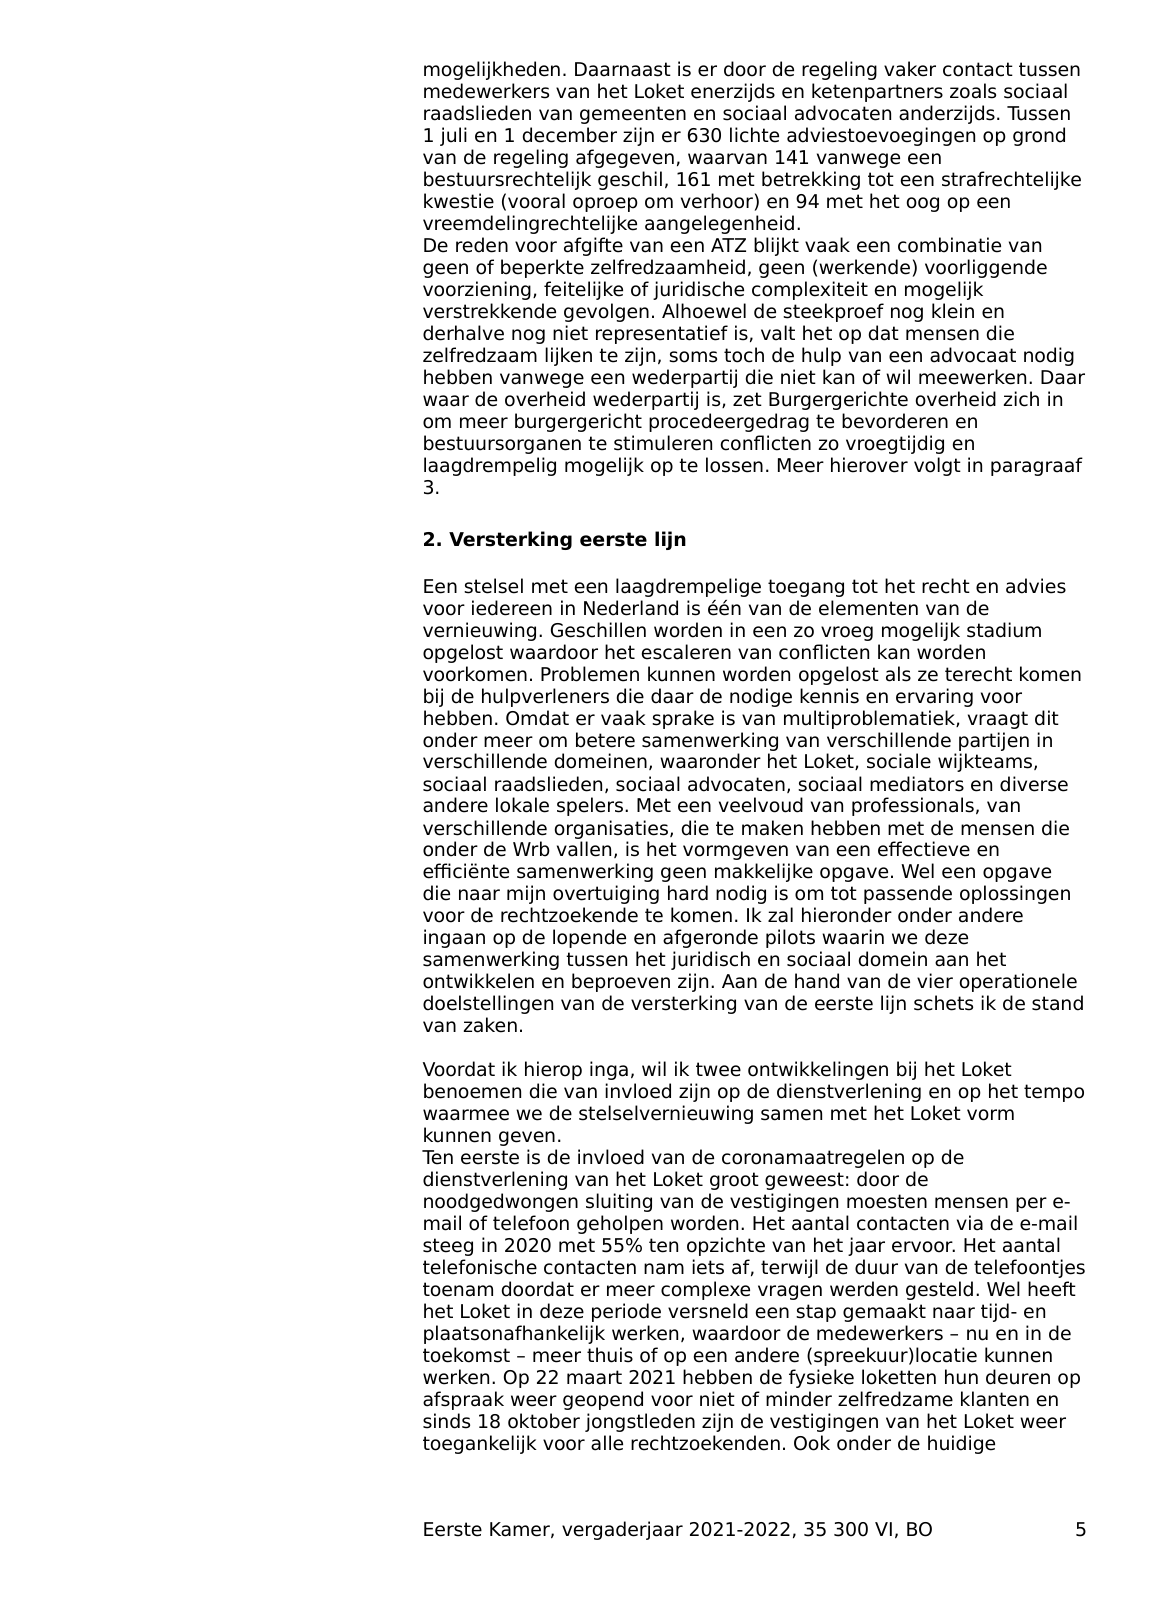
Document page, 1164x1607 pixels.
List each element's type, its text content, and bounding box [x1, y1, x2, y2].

text mogelijkheden. Daarnaast is er door de regeling vaker contact tussen medewerkers van het Loket enerzijds en ketenpartners zoals sociaal raadslieden van gemeenten en sociaal advocaten anderzijds. Tussen 1 juli en 1 december zijn er 630 lichte adviestoevoegingen op grond van de regeling afgegeven, waarvan 141 vanwege een bestuursrechtelijk geschil, 161 met betrekking tot een strafrechtelijke kwestie (vooral oproep om verhoor) en 94 met het oog op een vreemdelingrechtelijke aangelegenheid. [422, 59, 1087, 235]
text Ten eerste is de invloed van de coronamaatregelen op de dienstverlening van het Loket groot geweest: door de noodgedwongen sluiting van de vestigingen moesten mensen per e-mail of telefoon geholpen worden. Het aantal contacten via de e-mail steeg in 2020 met 55% ten opzichte van het jaar ervoor. Het aantal telefonische contacten nam iets af, terwijl de duur van de telefoontjes toenam doordat er meer complexe vragen werden gesteld. Wel heeft het Loket in deze periode versneld een stap gemaakt naar tijd- en plaatsonafhankelijk werken, waardoor de medewerkers – nu en in de toekomst – meer thuis of op een andere (spreekuur)locatie kunnen werken. Op 22 maart 2021 hebben de fysieke loketten hun deuren op afspraak weer geopend voor niet of minder zelfredzame klanten en sinds 18 oktober jongstleden zijn de vestigingen van het Loket weer toegankelijk voor alle rechtzoekenden. Ook onder de huidige [422, 1147, 1087, 1455]
text De reden voor afgifte van een ATZ blijkt vaak een combinatie van geen of beperkte zelfredzaamheid, geen (werkende) voorliggende voorziening, feitelijke of juridische complexiteit en mogelijk verstrekkende gevolgen. Alhoewel de steekproef nog klein en derhalve nog niet representatief is, valt het op dat mensen die zelfredzaam lijken te zijn, soms toch de hulp van een advocaat nodig hebben vanwege een wederpartij die niet kan of wil meewerken. Daar waar de overheid wederpartij is, zet Burgergerichte overheid zich in om meer burgergericht procedeergedrag te bevorderen en bestuursorganen te stimuleren conflicten zo vroegtijdig en laagdrempelig mogelijk op te lossen. Meer hierover volgt in paragraaf 3. [422, 235, 1087, 499]
text Een stelsel met een laagdrempelige toegang tot het recht en advies voor iedereen in Nederland is één van de elementen van de vernieuwing. Geschillen worden in een zo vroeg mogelijk stadium opgelost waardoor het escaleren van conflicten kan worden voorkomen. Problemen kunnen worden opgelost als ze terecht komen bij de hulpverleners die daar de nodige kennis en ervaring voor hebben. Omdat er vaak sprake is van multiproblematiek, vraagt dit onder meer om betere samenwerking van verschillende partijen in verschillende domeinen, waaronder het Loket, sociale wijkteams, sociaal raadslieden, sociaal advocaten, sociaal mediators en diverse andere lokale spelers. Met een veelvoud van professionals, van verschillende organisaties, die te maken hebben met de mensen die onder de Wrb vallen, is het vormgeven van een effectieve en efficiënte samenwerking geen makkelijke opgave. Wel een opgave die naar mijn overtuiging hard nodig is om tot passende oplossingen voor de rechtzoekende te komen. Ik zal hieronder onder andere ingaan op de lopende en afgeronde pilots waarin we deze samenwerking tussen het juridisch en sociaal domein aan het ontwikkelen en beproeven zijn. Aan de hand van de vier operationele doelstellingen van de versterking van de eerste lijn schets ik de stand van zaken. [422, 576, 1087, 1037]
subtitle 2. Versterking eerste lijn [422, 529, 1087, 551]
text Voordat ik hierop inga, wil ik twee ontwikkelingen bij het Loket benoemen die van invloed zijn op de dienstverlening en op het tempo waarmee we de stelselvernieuwing samen met het Loket vorm kunnen geven. [422, 1059, 1087, 1147]
